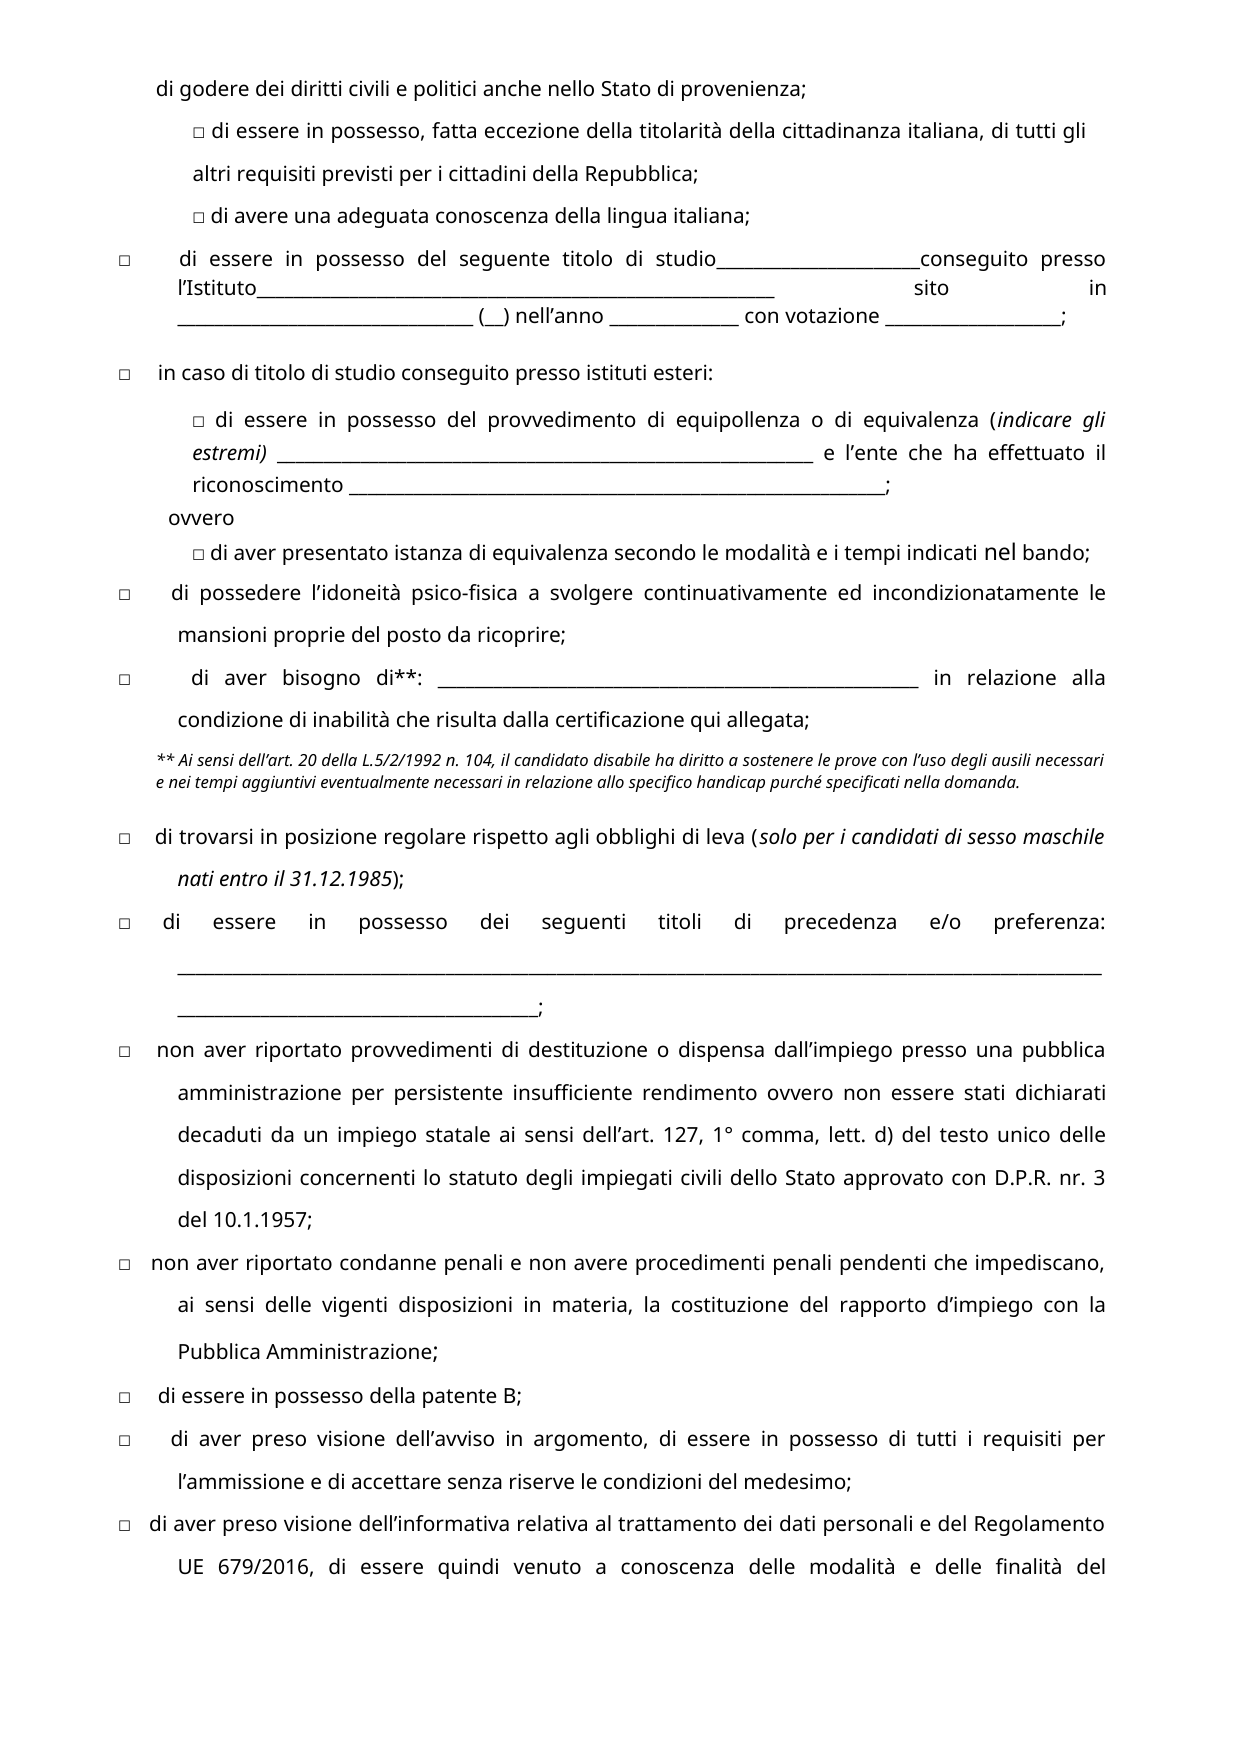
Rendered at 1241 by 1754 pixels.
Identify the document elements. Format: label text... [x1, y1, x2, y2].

text ☐ di aver preso visione dell’avviso in argomento, di essere in possesso di tutti i requisiti per l’ammissione e di accettare senza riserve le condizioni del medesimo; [118, 1424, 1107, 1495]
text ☐ di avere una adeguata conoscenza della lingua italiana; [192, 202, 1107, 230]
text ☐ di essere in possesso dei seguenti titoli di precedenza e/o preferenza: ___________________________________________________________________________________________________________________________________________; [118, 907, 1107, 1021]
text di godere dei diritti civili e politici anche nello Stato di provenienza; [156, 74, 1107, 102]
text ☐ di essere in possesso, fatta eccezione della titolarità della cittadinanza italiana, di tutti gli altri requisiti previsti per i cittadini della Repubblica; [192, 116, 1088, 187]
text ☐ di trovarsi in posizione regolare rispetto agli obblighi di leva (solo per i candidati di sesso maschile nati entro il 31.12.1985); [118, 822, 1107, 893]
text ☐ non aver riportato provvedimenti di destituzione o dispensa dall’impiego presso una pubblica amministrazione per persistente insufficiente rendimento ovvero non essere stati dichiarati decaduti da un impiego statale ai sensi dell’art. 127, 1° comma, lett. d) del testo unico delle disposizioni concernenti lo statuto degli impiegati civili dello Stato approvato con D.P.R. nr. 3 del 10.1.1957; [118, 1035, 1107, 1234]
text ☐ di aver bisogno di**: ____________________________________________________ in relazione alla condizione di inabilità che risulta dalla certificazione qui allegata; [118, 663, 1107, 734]
text ☐ di essere in possesso del seguente titolo di studio______________________conseguito presso l’Istituto________________________________________________________ sito in ________________________________ (__) nell’anno ______________ con votazione ___________________; [118, 244, 1107, 329]
text ovvero [162, 503, 1107, 531]
text ** Ai sensi dell’art. 20 della L.5/2/1992 n. 104, il candidato disabile ha diritto a sostenere le prove con l’uso degli ausili necessari e nei tempi aggiuntivi eventualmente necessari in relazione allo specifico handicap purché specificati nella domanda. [156, 748, 1107, 793]
text ☐ di essere in possesso della patente B; [118, 1382, 1107, 1410]
text ☐ di essere in possesso del provvedimento di equipollenza o di equivalenza (indicare gli estremi) __________________________________________________________ e l’ente che ha effettuato il riconoscimento __________________________________________________________; [192, 405, 1107, 499]
text ☐ di aver presentato istanza di equivalenza secondo le modalità e i tempi indicati nel bando; [192, 536, 1107, 567]
text ☐ in caso di titolo di studio conseguito presso istituti esteri: [118, 358, 1107, 386]
text ☐ di aver preso visione dell’informativa relativa al trattamento dei dati personali e del Regolamento UE 679/2016, di essere quindi venuto a conoscenza delle modalità e delle finalità del [118, 1509, 1107, 1580]
text ☐ non aver riportato condanne penali e non avere procedimenti penali pendenti che impediscano, ai sensi delle vigenti disposizioni in materia, la costituzione del rapporto d’impiego con la Pubblica Amministrazione; [118, 1248, 1107, 1366]
text ☐ di possedere l’idoneità psico-fisica a svolgere continuativamente ed incondizionatamente le mansioni proprie del posto da ricoprire; [118, 578, 1107, 649]
